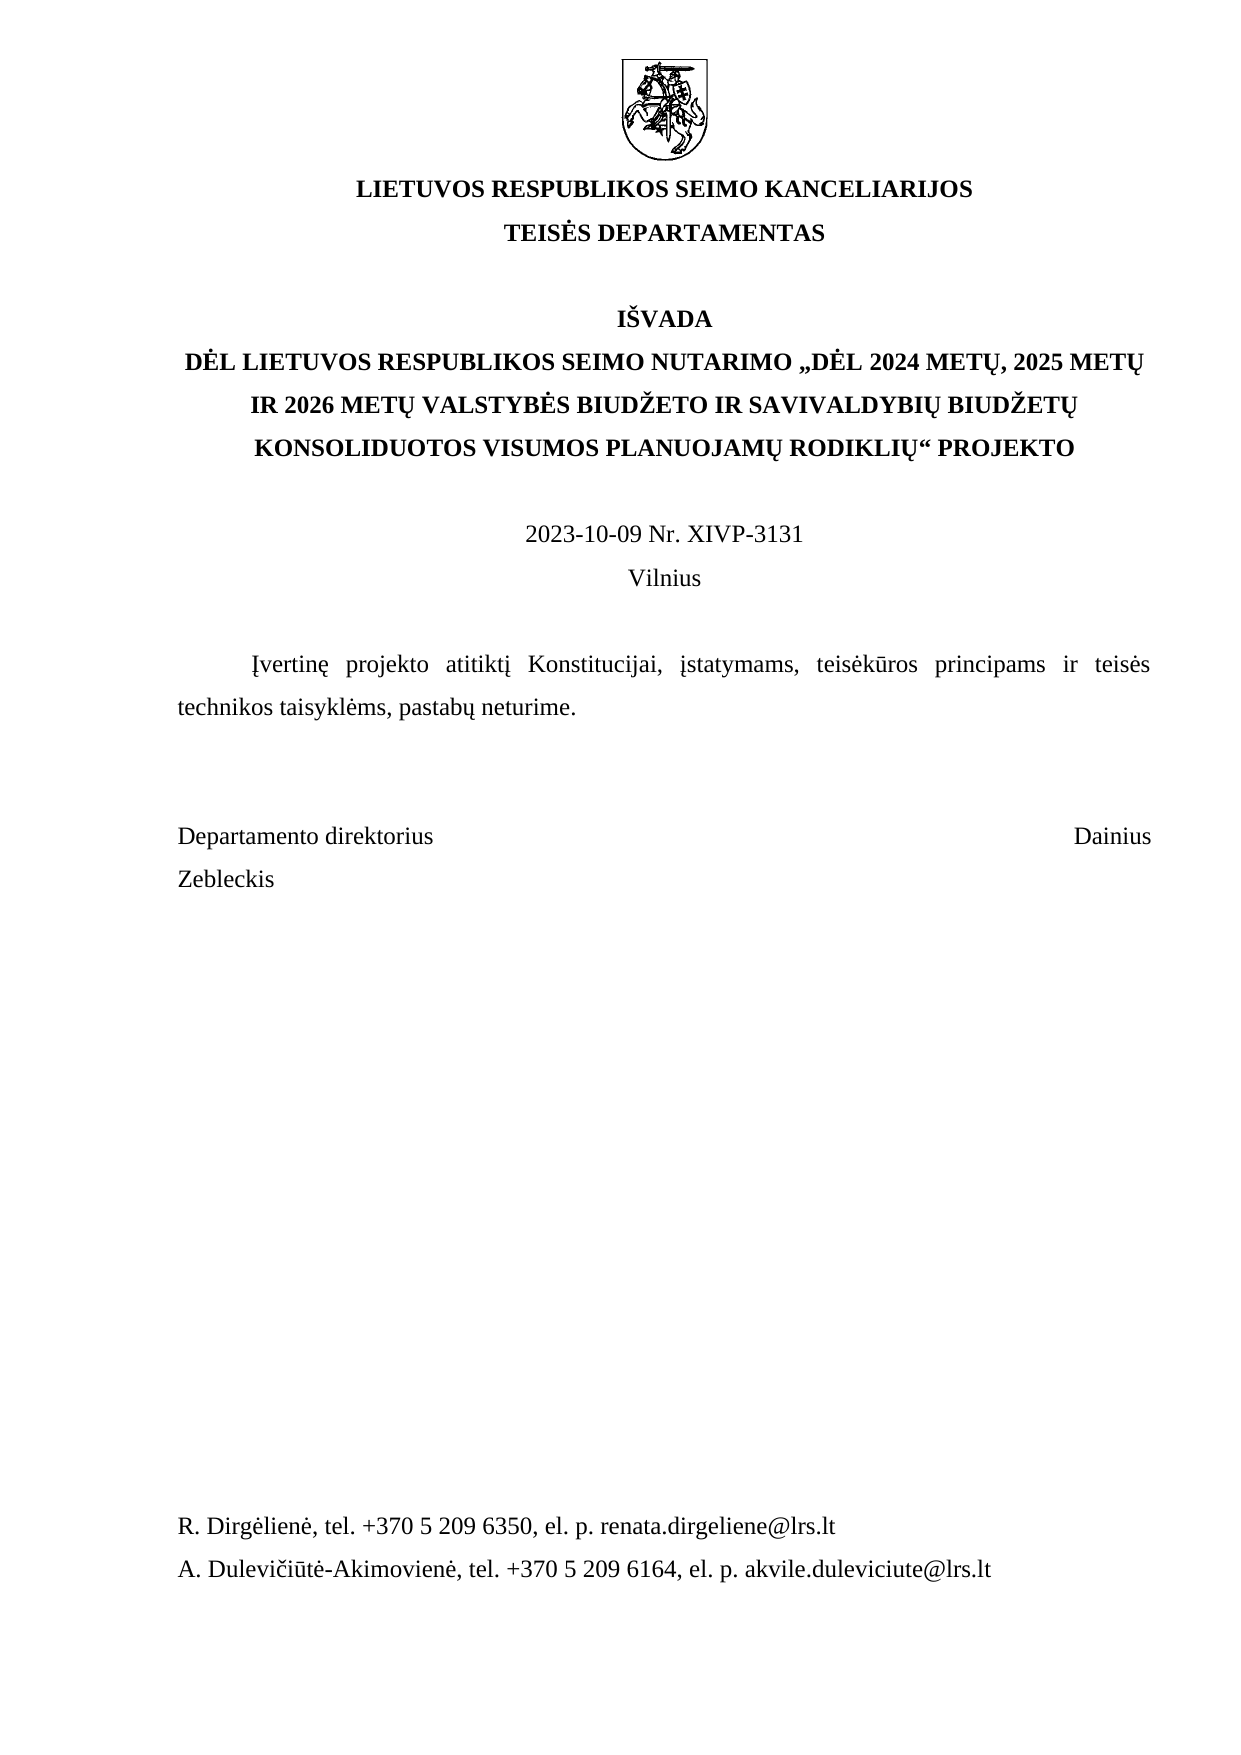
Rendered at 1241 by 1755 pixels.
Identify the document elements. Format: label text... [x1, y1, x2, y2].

text Departamento direktorius Dainius Zebleckis [177, 821, 1152, 893]
text A. Dulevičiūtė-Akimovienė, tel. +370 5 209 6164, el. p. akvile.duleviciute@lrs.lt [177, 1554, 1152, 1583]
text R. Dirgėlienė, tel. +370 5 209 6350, el. p. renata.dirgeliene@lrs.lt [177, 1511, 1152, 1540]
text Įvertinę projekto atitiktį Konstitucijai, įstatymams, teisėkūros principams ir teisės technikos taisyklėms, pastabų neturime. [177, 649, 1152, 721]
text Vilnius [177, 563, 1152, 591]
text 2023-10-09 Nr. XIVP-3131 [177, 519, 1152, 548]
text IŠVADA [177, 304, 1152, 333]
subtitle TEISĖS DEPARTAMENTAS [177, 218, 1152, 246]
text LIETUVOS RESPUBLIKOS SEIMO KANCELIARIJOS [177, 174, 1152, 203]
text DĖL LIETUVOS RESPUBLIKOS SEIMO NUTARIMO „DĖL 2024 METŲ, 2025 METŲ IR 2026 METŲ VALSTYBĖS BIUDŽETO IR SAVIVALDYBIŲ BIUDŽETŲ KONSOLIDUOTOS VISUMOS PLANUOJAMŲ RODIKLIŲ“ PROJEKTO [177, 347, 1152, 462]
